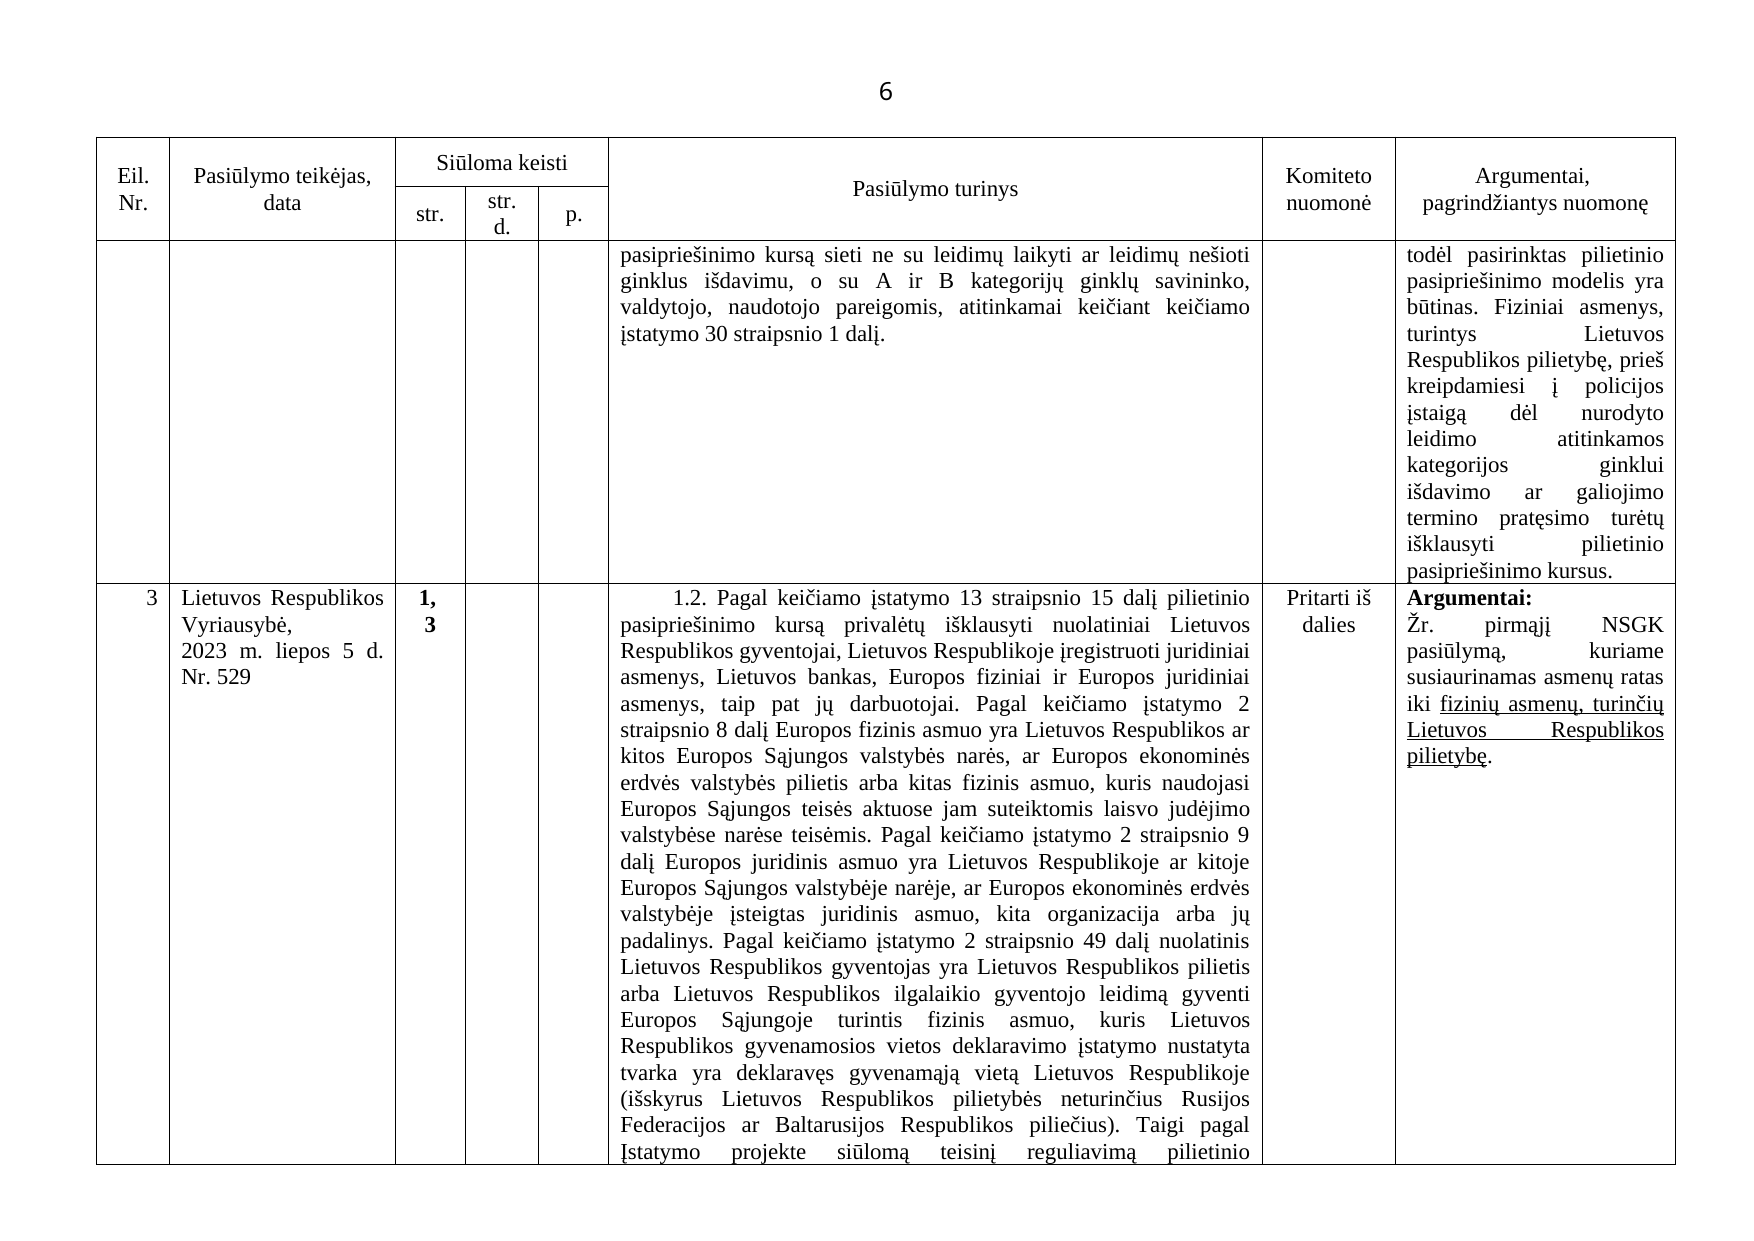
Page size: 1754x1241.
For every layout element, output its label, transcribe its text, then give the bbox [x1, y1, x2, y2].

table_header Argumentai, pagrindžiantys nuomonę [1396, 138, 1675, 239]
table_cell [539, 241, 608, 583]
table_cell pasipriešinimo kursą sieti ne su leidimų laikyti ar leidimų nešioti ginklus išdavimu, o su A ir B kategorijų ginklų savininko, valdytojo, naudotojo pareigomis, atitinkamai keičiant keičiamo įstatymo 30 straipsnio 1 dalį. [609, 241, 1262, 583]
table_cell 1.2. Pagal keičiamo įstatymo 13 straipsnio 15 dalį pilietinio pasipriešinimo kursą privalėtų išklausyti nuolatiniai Lietuvos Respublikos gyventojai, Lietuvos Respublikoje įregistruoti juridiniai asmenys, Lietuvos bankas, Europos fiziniai ir Europos juridiniai asmenys, taip pat jų darbuotojai. Pagal keičiamo įstatymo 2 straipsnio 8 dalį Europos fizinis asmuo yra Lietuvos Respublikos ar kitos Europos Sąjungos valstybės narės, ar Europos ekonominės erdvės valstybės pilietis arba kitas fizinis asmuo, kuris naudojasi Europos Sąjungos teisės aktuose jam suteiktomis laisvo judėjimo valstybėse narėse teisėmis. Pagal keičiamo įstatymo 2 straipsnio 9 dalį Europos juridinis asmuo yra Lietuvos Respublikoje ar kitoje Europos Sąjungos valstybėje narėje, ar Europos ekonominės erdvės valstybėje įsteigtas juridinis asmuo, kita organizacija arba jų padalinys. Pagal keičiamo įstatymo 2 straipsnio 49 dalį nuolatinis Lietuvos Respublikos gyventojas yra Lietuvos Respublikos pilietis arba Lietuvos Respublikos ilgalaikio gyventojo leidimą gyventi Europos Sąjungoje turintis fizinis asmuo, kuris Lietuvos Respublikos gyvenamosios vietos deklaravimo įstatymo nustatyta tvarka yra deklaravęs gyvenamąją vietą Lietuvos Respublikoje (išskyrus Lietuvos Respublikos pilietybės neturinčius Rusijos Federacijos ar Baltarusijos Respublikos piliečius). Taigi pagal Įstatymo projekte siūlomą teisinį reguliavimą pilietinio [609, 584, 1262, 1164]
table_cell 3. [97, 584, 169, 1164]
table_header Eil. Nr. [97, 138, 169, 239]
table_cell [539, 584, 608, 1164]
table_cell Lietuvos Respublikos Vyriausybė, 2023 m. liepos 5 d. Nr. 529 [170, 584, 395, 1164]
table_cell 1, 3 [396, 584, 465, 1164]
table_header Pasiūlymo turinys [609, 138, 1262, 239]
table_cell p. [539, 187, 608, 239]
table_header Komiteto nuomonė [1263, 138, 1395, 239]
table_cell Argumentai: Žr. pirmąjį NSGK pasiūlymą, kuriame susiaurinamas asmenų ratas iki fizinių asmenų, turinčių Lietuvos Respublikos pilietybę. [1396, 584, 1675, 1164]
table_cell todėl pasirinktas pilietinio pasipriešinimo modelis yra būtinas. Fiziniai asmenys, turintys Lietuvos Respublikos pilietybę, prieš kreipdamiesi į policijos įstaigą dėl nurodyto leidimo atitinkamos kategorijos ginklui išdavimo ar galiojimo termino pratęsimo turėtų išklausyti pilietinio pasipriešinimo kursus. [1396, 241, 1675, 583]
table_cell [1263, 241, 1395, 583]
table_cell [466, 584, 538, 1164]
table_cell [466, 241, 538, 583]
table_header Pasiūlymo teikėjas, data [170, 138, 395, 239]
table_cell 2. [97, 241, 169, 583]
table_cell str. d. [466, 187, 538, 239]
table_cell [170, 241, 395, 583]
table_cell [396, 241, 465, 583]
table_header Siūloma keisti [396, 138, 608, 186]
table_cell str. [396, 187, 465, 239]
table_cell Pritarti iš dalies [1263, 584, 1395, 1164]
